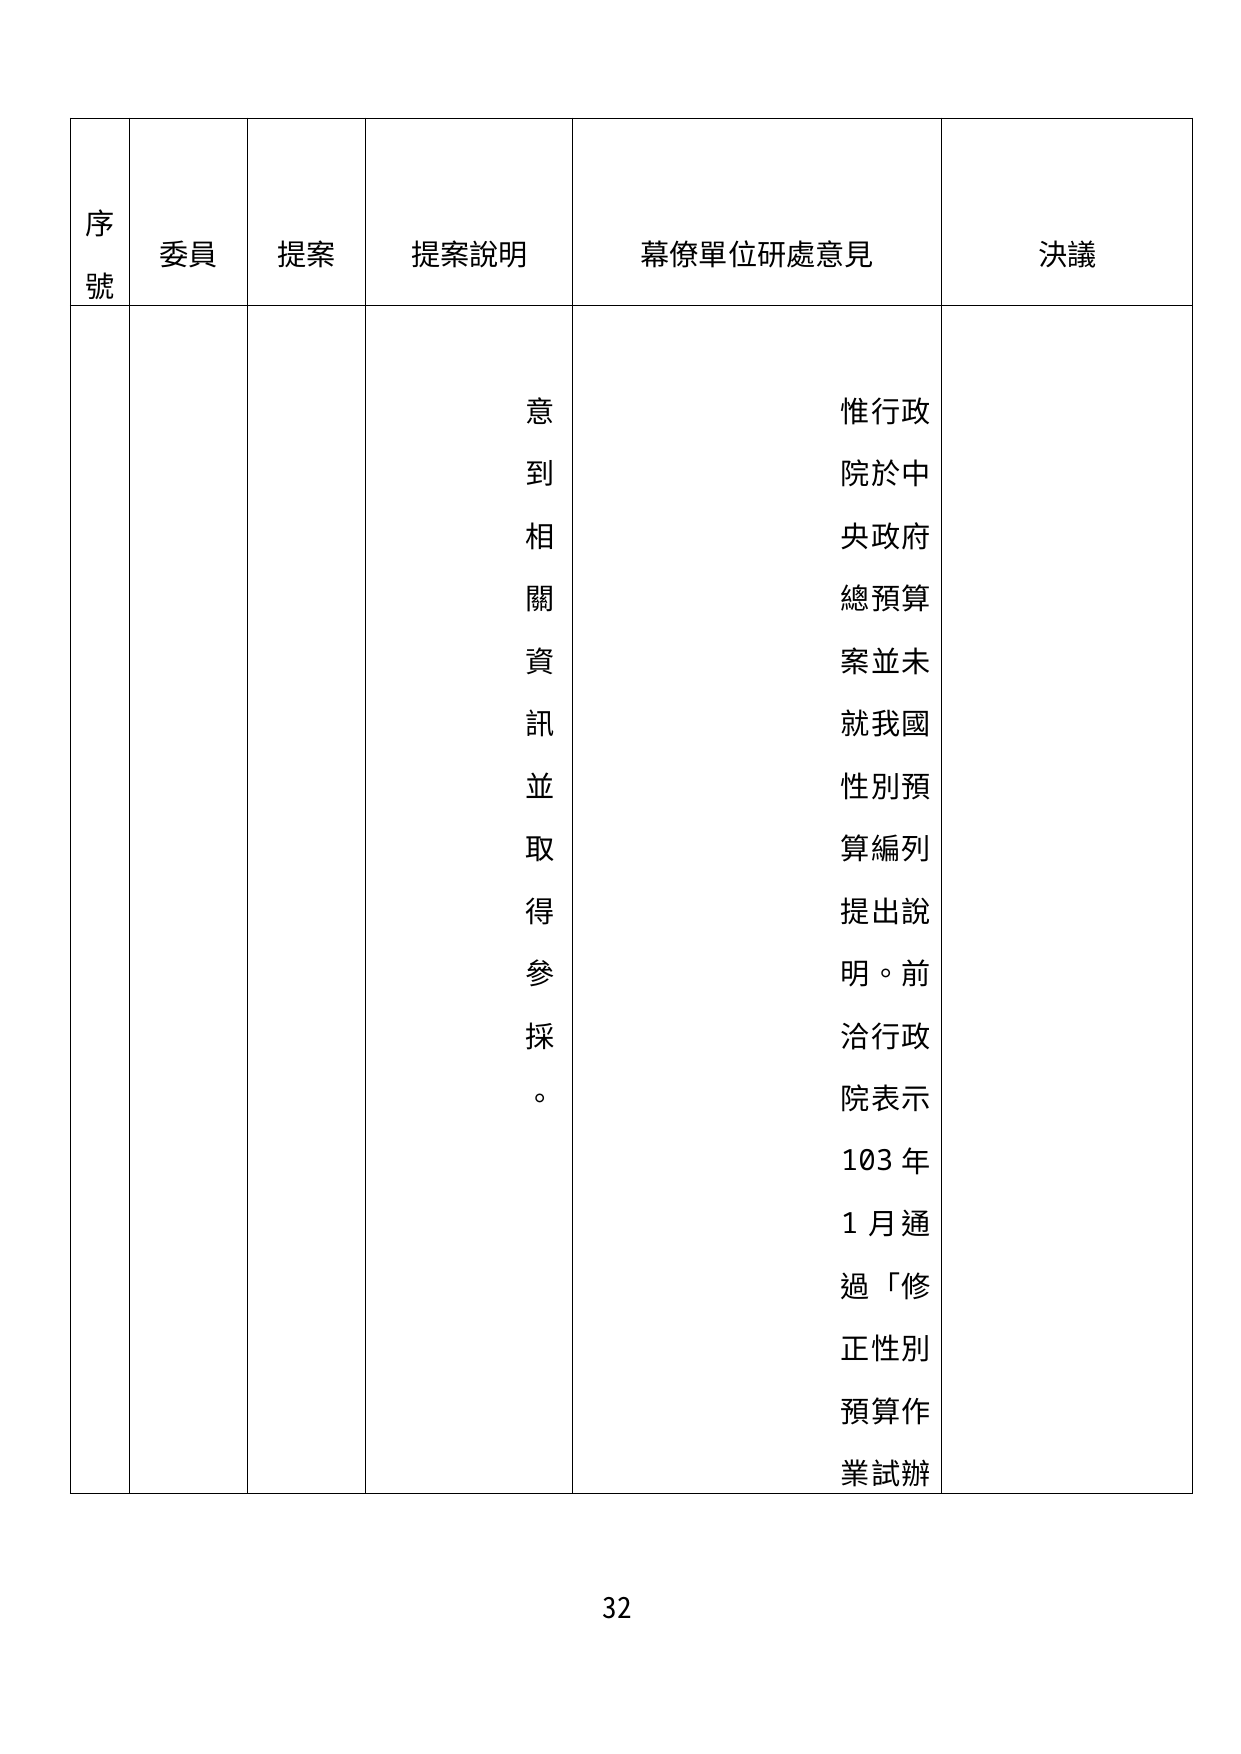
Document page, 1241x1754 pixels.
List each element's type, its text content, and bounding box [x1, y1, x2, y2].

table_header 提案 [248, 119, 365, 305]
table_cell [942, 306, 1192, 1493]
table_cell 行政組(資訊處)說明： 政府(行政院)提案關係文書於本院「議案整合暨綜合查詢系統」關係文書上網作業流程： 行政院發函(電子公文)立法院：提案關係文書資料。 秘書處收文移議事處辦理。 議事處依程序委員會開會結果排定議程(待審議案)。 公報處印刷所依議案待審議案一覽表，於「議案整合暨綜合查詢系統」進行關係文書編製上網作業(關係文書資料介接公文系統)，作業完成後「議案整合暨綜合查詢系統」即提供線上關係文書查詢作業。 目前行政院各部會均針對法案進行性別影響評估，請行政院提案時於關係文書之後增列納入評估報告，則待提案排入待審議案後，本院透過關係文書編製上網作業，即可自動將資料上傳本院「議案整合暨綜合查詢系統」，以提供委員問政及審議之所需，並提供民眾便利的查詢管道。 預算組(預算中心)說明： 現行各部會於內部籌編預算時雖有填列「性別影響評估計畫預算編列情形表」，惟行政院於中央政府總預算案並未就我國性別預算編列提出說明。前洽行政院表示103年1月通過「修正性別預算作業試辦計畫」，將於105年9月由各部會依據106年公務預算案全面試辦填報「性別預算編列情形表」，因尚未正式實施，相關編列資訊行政院暫不對外公開。 本院預算中心將持續注意行政院性別預算之實施情形，並於評估各部會年度單位預算案，蒐集研析相關資料，並適時提具評估意見，以供委員問政參考。 [573, 306, 941, 1493]
table_cell 目前行政院各部會都有針對法案做性別影響評估，性別影響評估是性別主流化重要的工具之一，就問政及立法審議來說，也對了解法案所帶來的影響多所助益。然而，目前各立委辦公室卻缺乏查詢、取得相關資料的便利管道，以至於在委員問政、法案審議甚或提案時，無法參考相關評估及意見。 爰此，建議本次立法院性平會將此議題列入議程，商討議案性別影響評估取得管道之建立及推廣，例如建立資料庫，便於進入搜尋，並連結立法院議案整合暨綜合查詢系統等介面，以便於議案研究時注意到相關資訊並取得參採。 [366, 306, 572, 1493]
table_header 序號 [71, 119, 129, 305]
table_header 提案說明 [366, 119, 572, 305]
table_header 幕僚單位研處意見 [573, 119, 941, 305]
table_cell [130, 306, 247, 1493]
table_cell [248, 306, 365, 1493]
table_header 決議 [942, 119, 1192, 305]
table_cell [71, 306, 129, 1493]
table_header 委員 [130, 119, 247, 305]
